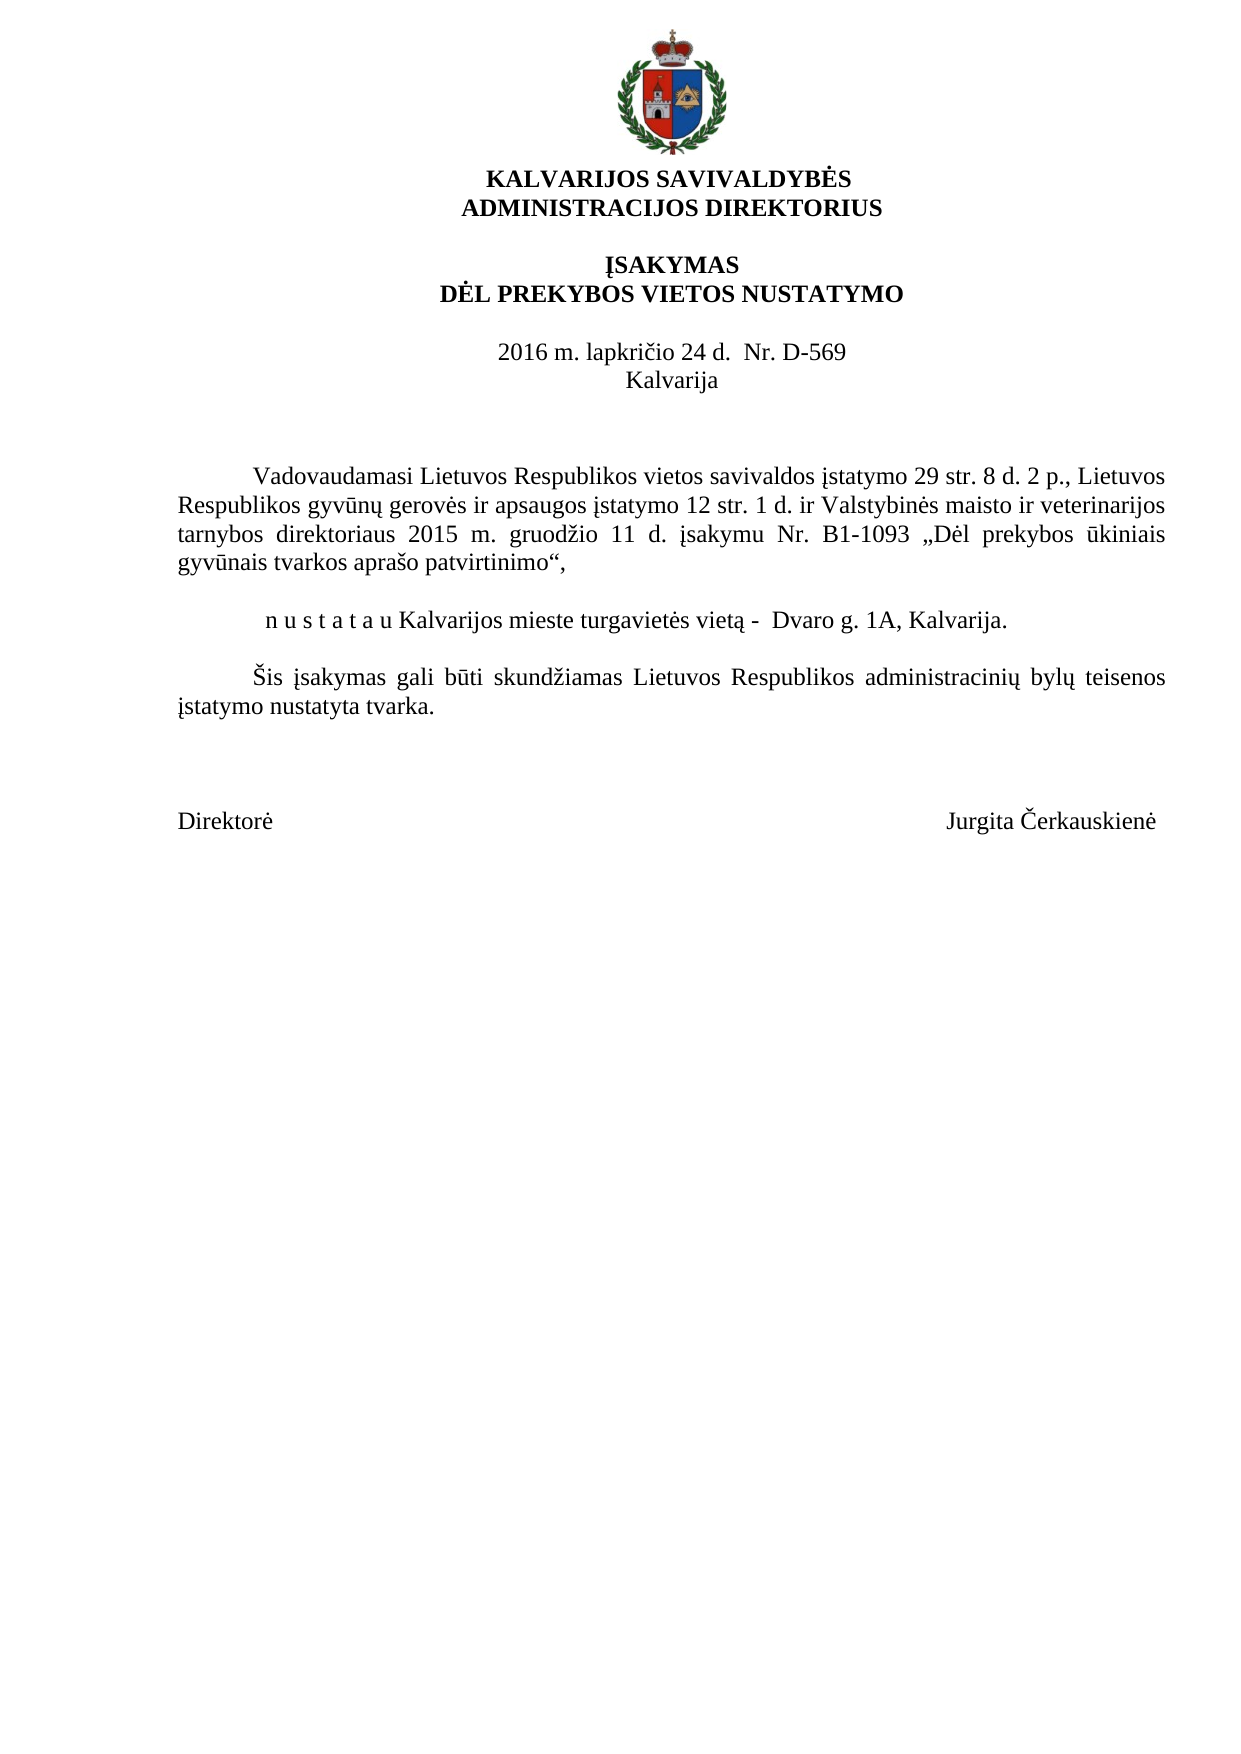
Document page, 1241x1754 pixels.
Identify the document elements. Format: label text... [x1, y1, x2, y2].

text KALVARIJOS SAVIVALDYBĖS [177, 164, 1167, 193]
text Vadovaudamasi Lietuvos Respublikos vietos savivaldos įstatymo 29 str. 8 d. 2 p., Lietuvos Respublikos gyvūnų gerovės ir apsaugos įstatymo 12 str. 1 d. ir Valstybinės maisto ir veterinarijos tarnybos direktoriaus 2015 m. gruodžio 11 d. įsakymu Nr. B1-1093 „Dėl prekybos ūkiniais gyvūnais tvarkos aprašo patvirtinimo“, [177, 461, 1167, 576]
text DĖL PREKYBOS VIETOS NUSTATYMO [177, 279, 1167, 308]
text 2016 m. lapkričio 24 d. Nr. D-569 [177, 337, 1167, 365]
text Šis įsakymas gali būti skundžiamas Lietuvos Respublikos administracinių bylų teisenos įstatymo nustatyta tvarka. [177, 662, 1167, 720]
text Direktorė Jurgita Čerkauskienė [177, 806, 1167, 835]
text Kalvarija [177, 365, 1167, 394]
text ĮSAKYMAS [177, 250, 1167, 279]
text ADMINISTRACIJOS DIREKTORIUS [177, 193, 1167, 222]
text n u s t a t a u Kalvarijos mieste turgavietės vietą - Dvaro g. 1A, Kalvarija. [177, 605, 1167, 634]
